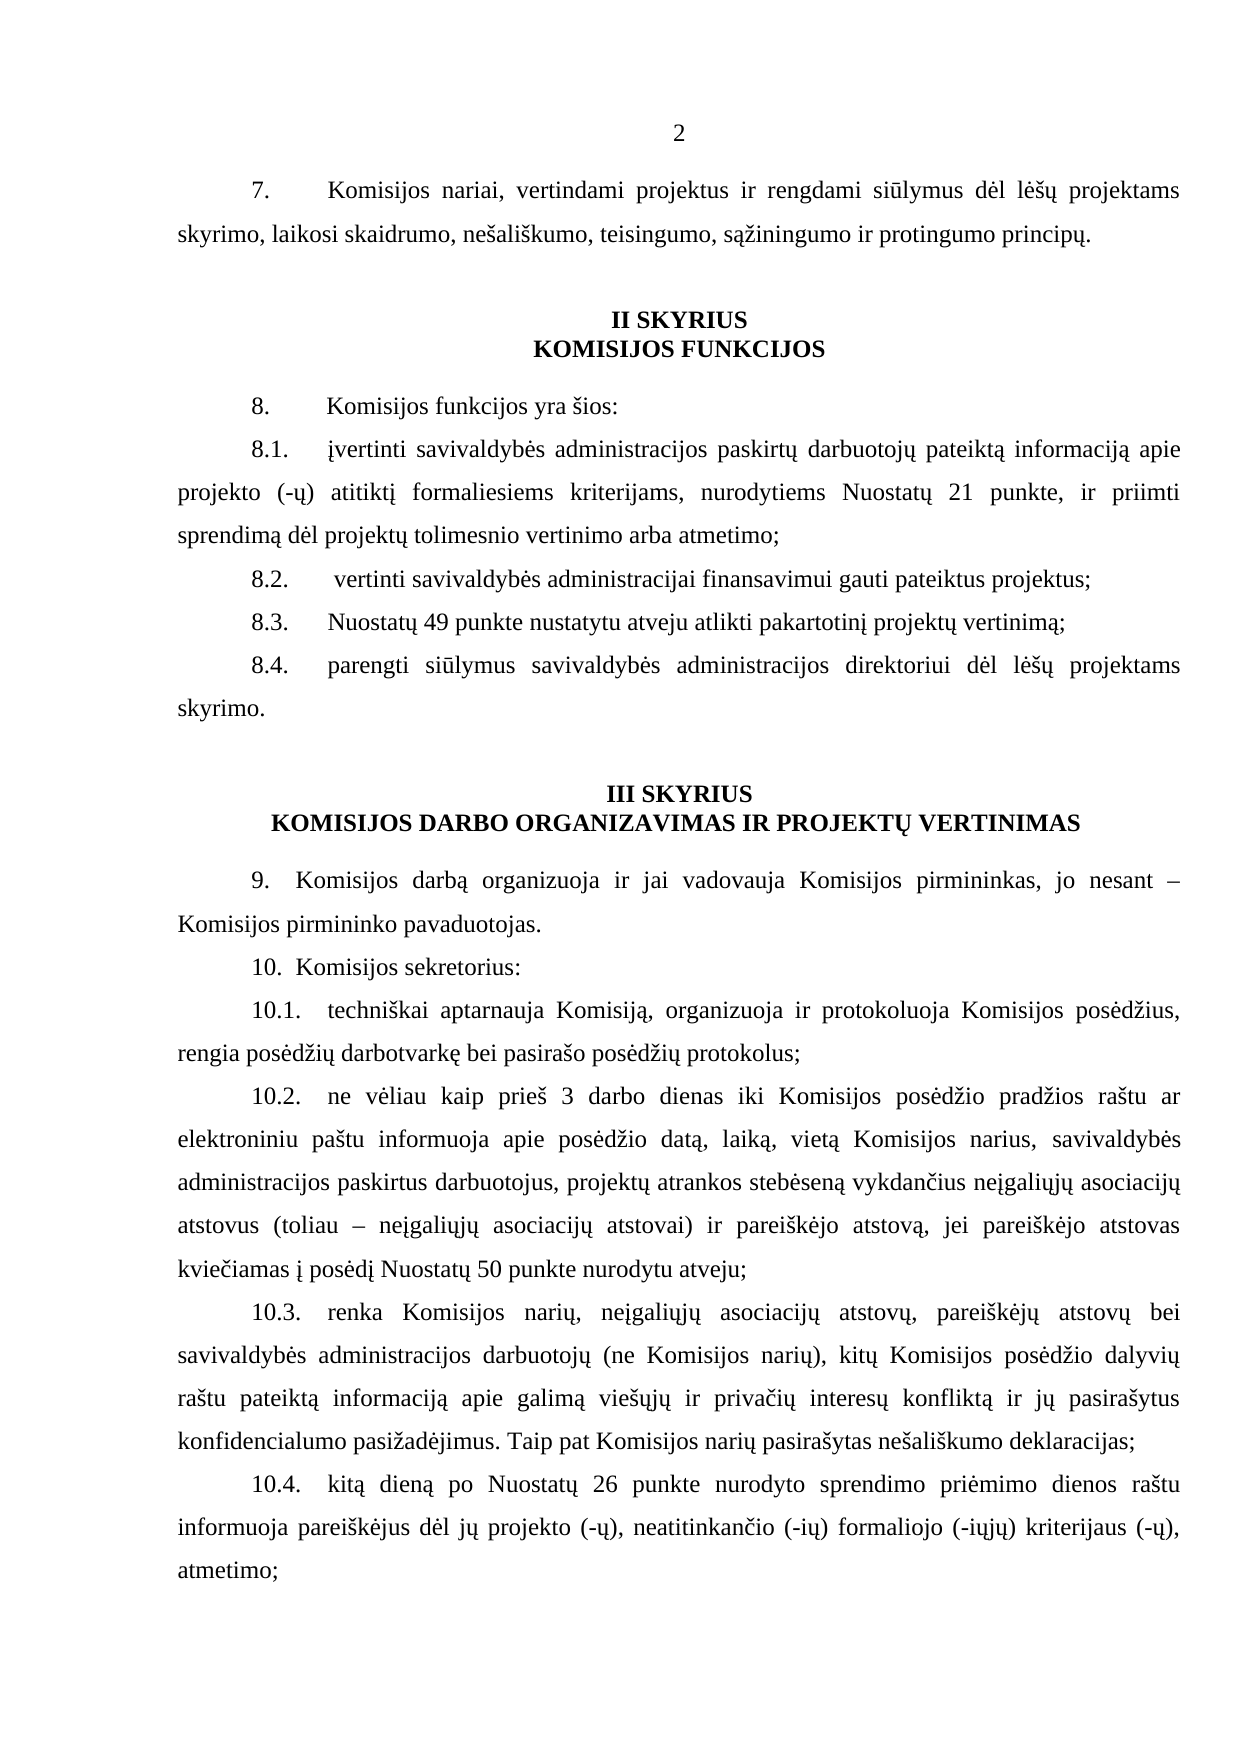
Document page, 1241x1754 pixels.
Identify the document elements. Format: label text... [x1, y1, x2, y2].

text 8. Komisijos funkcijos yra šios: [251, 391, 1181, 420]
text KOMISIJOS DARBO ORGANIZAVIMAS IR PROJEKTŲ VERTINIMAS [177, 808, 1181, 837]
text 8.2. vertinti savivaldybės administracijai finansavimui gauti pateiktus projektus; [177, 564, 1181, 592]
text 10.3. renka Komisijos narių, neįgaliųjų asociacijų atstovų, pareiškėjų atstovų bei savivaldybės administracijos darbuotojų (ne Komisijos narių), kitų Komisijos posėdžio dalyvių raštu pateiktą informaciją apie galimą viešųjų ir privačių interesų konfliktą ir jų pasirašytus konfidencialumo pasižadėjimus. Taip pat Komisijos narių pasirašytas nešališkumo deklaracijas; [177, 1297, 1181, 1455]
text II SKYRIUS [177, 305, 1181, 334]
text 8.4. parengti siūlymus savivaldybės administracijos direktoriui dėl lėšų projektams skyrimo. [177, 650, 1181, 722]
text KOMISIJOS FUNKCIJOS [177, 334, 1181, 362]
text 10.1. techniškai aptarnauja Komisiją, organizuoja ir protokoluoja Komisijos posėdžius, rengia posėdžių darbotvarkę bei pasirašo posėdžių protokolus; [177, 995, 1181, 1067]
text 10. Komisijos sekretorius: [177, 952, 1181, 981]
text 8.3. Nuostatų 49 punkte nustatytu atveju atlikti pakartotinį projektų vertinimą; [177, 607, 1181, 636]
text III SKYRIUS [177, 779, 1181, 808]
text 9. Komisijos darbą organizuoja ir jai vadovauja Komisijos pirmininkas, jo nesant – Komisijos pirmininko pavaduotojas. [177, 866, 1181, 937]
text 7. Komisijos nariai, vertindami projektus ir rengdami siūlymus dėl lėšų projektams skyrimo, laikosi skaidrumo, nešališkumo, teisingumo, sąžiningumo ir protingumo principų. [177, 176, 1181, 247]
text 8.1. įvertinti savivaldybės administracijos paskirtų darbuotojų pateiktą informaciją apie projekto (-ų) atitiktį formaliesiems kriterijams, nurodytiems Nuostatų 21 punkte, ir priimti sprendimą dėl projektų tolimesnio vertinimo arba atmetimo; [177, 434, 1181, 549]
text 10.4. kitą dieną po Nuostatų 26 punkte nurodyto sprendimo priėmimo dienos raštu informuoja pareiškėjus dėl jų projekto (-ų), neatitinkančio (-ių) formaliojo (-iųjų) kriterijaus (-ų), atmetimo; [177, 1469, 1181, 1584]
text 10.2. ne vėliau kaip prieš 3 darbo dienas iki Komisijos posėdžio pradžios raštu ar elektroniniu paštu informuoja apie posėdžio datą, laiką, vietą Komisijos narius, savivaldybės administracijos paskirtus darbuotojus, projektų atrankos stebėseną vykdančius neįgaliųjų asociacijų atstovus (toliau – neįgaliųjų asociacijų atstovai) ir pareiškėjo atstovą, jei pareiškėjo atstovas kviečiamas į posėdį Nuostatų 50 punkte nurodytu atveju; [177, 1081, 1181, 1282]
